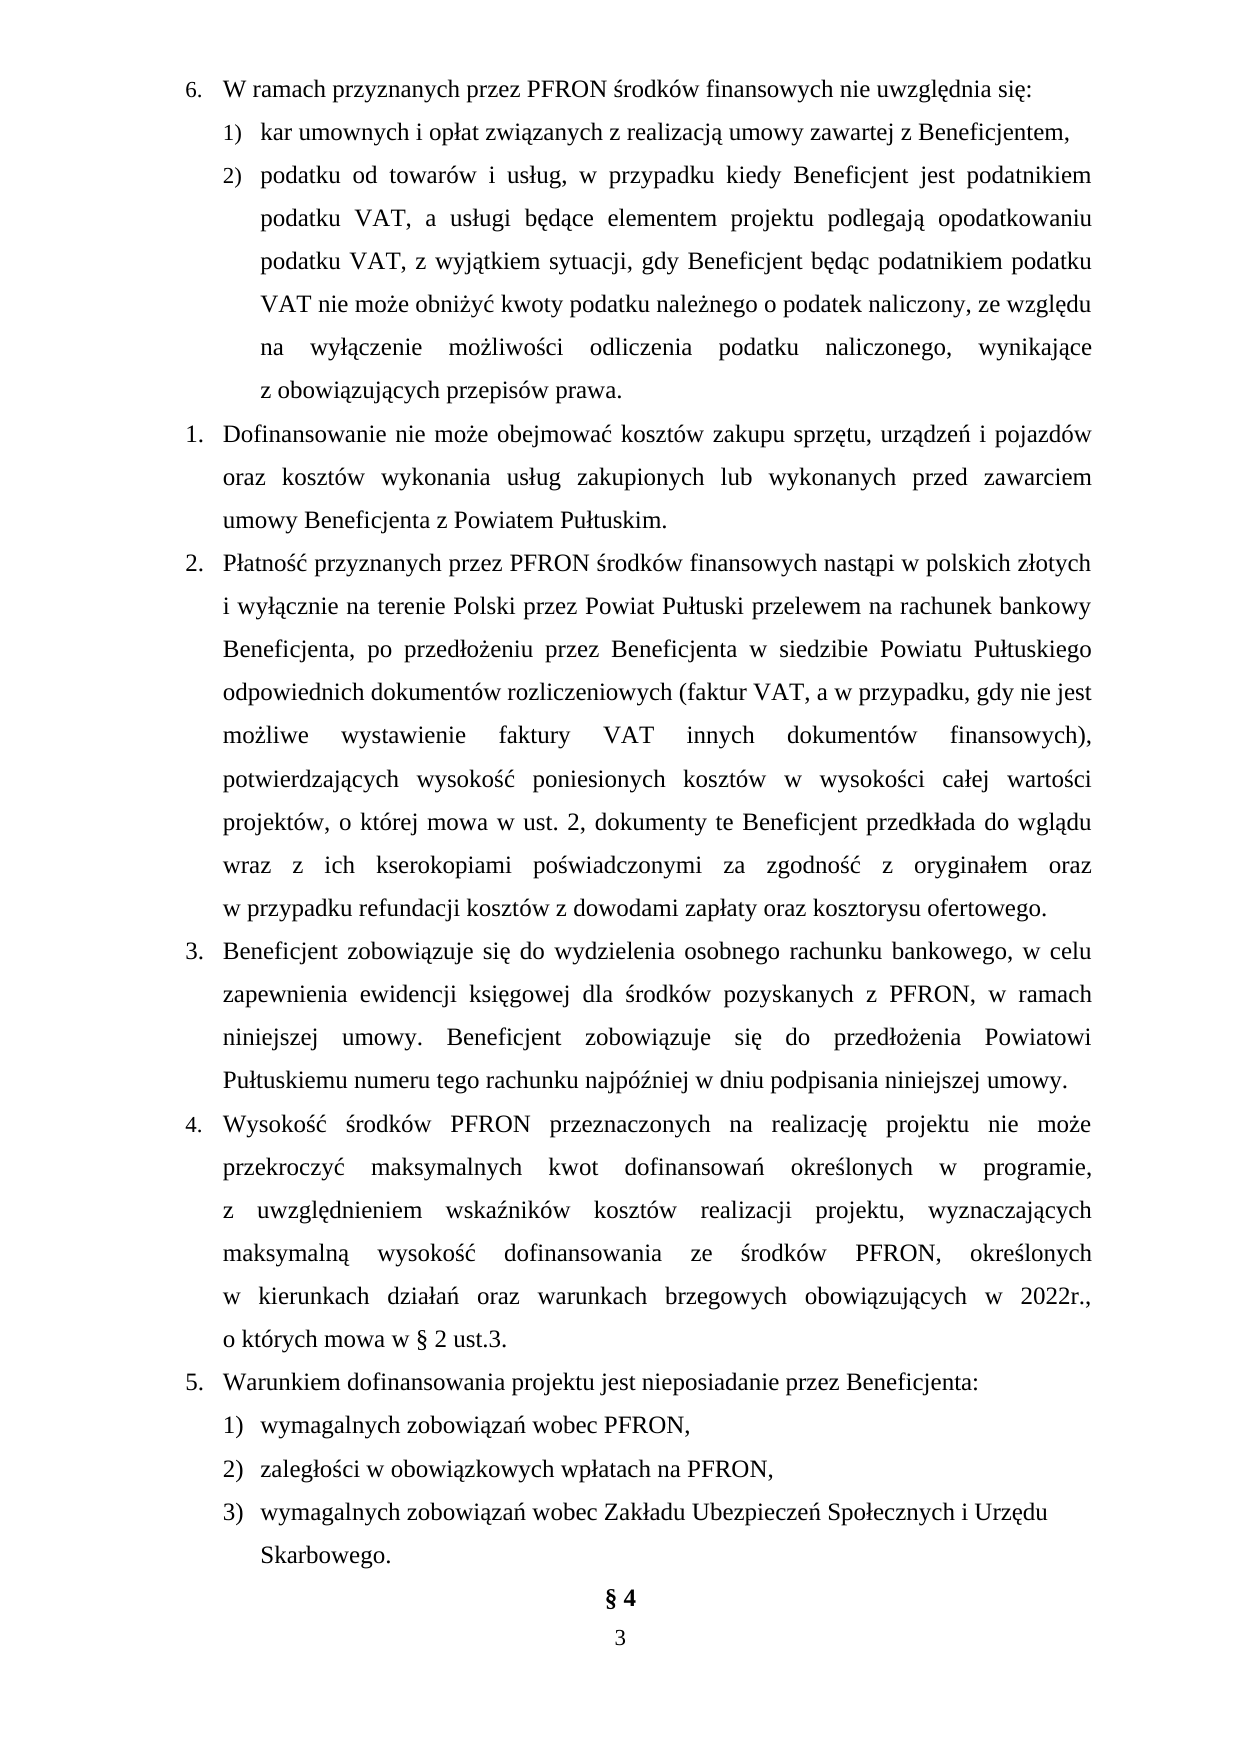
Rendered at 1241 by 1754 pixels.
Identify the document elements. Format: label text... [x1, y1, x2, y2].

list wymagalnych zobowiązań wobec Zakładu Ubezpieczeń Społecznych i Urzędu Skarbowego. [223, 1497, 1092, 1569]
list wymagalnych zobowiązań wobec PFRON, [223, 1411, 1092, 1439]
list W ramach przyznanych przez PFRON środków finansowych nie uwzględnia się: [185, 74, 1092, 102]
list podatku od towarów i usług, w przypadku kiedy Beneficjent jest podatnikiem podatku VAT, a usługi będące elementem projektu podlegają opodatkowaniu podatku VAT, z wyjątkiem sytuacji, gdy Beneficjent będąc podatnikiem podatku VAT nie może obniżyć kwoty podatku należnego o podatek naliczony, ze względu na wyłączenie możliwości odliczenia podatku naliczonego, wynikające z obowiązujących przepisów prawa. [223, 160, 1092, 404]
list Płatność przyznanych przez PFRON środków finansowych nastąpi w polskich złotych i wyłącznie na terenie Polski przez Powiat Pułtuski przelewem na rachunek bankowy Beneficjenta, po przedłożeniu przez Beneficjenta w siedzibie Powiatu Pułtuskiego odpowiednich dokumentów rozliczeniowych (faktur VAT, a w przypadku, gdy nie jest możliwe wystawienie faktury VAT innych dokumentów finansowych), potwierdzających wysokość poniesionych kosztów w wysokości całej wartości projektów, o której mowa w ust. 2, dokumenty te Beneficjent przedkłada do wglądu wraz z ich kserokopiami poświadczonymi za zgodność z oryginałem oraz w przypadku refundacji kosztów z dowodami zapłaty oraz kosztorysu ofertowego. [185, 548, 1092, 922]
list Beneficjent zobowiązuje się do wydzielenia osobnego rachunku bankowego, w celu zapewnienia ewidencji księgowej dla środków pozyskanych z PFRON, w ramach niniejszej umowy. Beneficjent zobowiązuje się do przedłożenia Powiatowi Pułtuskiemu numeru tego rachunku najpóźniej w dniu podpisania niniejszej umowy. [185, 936, 1092, 1094]
list Dofinansowanie nie może obejmować kosztów zakupu sprzętu, urządzeń i pojazdów oraz kosztów wykonania usług zakupionych lub wykonanych przed zawarciem umowy Beneficjenta z Powiatem Pułtuskim. [185, 419, 1092, 534]
list kar umownych i opłat związanych z realizacją umowy zawartej z Beneficjentem, [223, 117, 1092, 146]
list zaległości w obowiązkowych wpłatach na PFRON, [223, 1454, 1092, 1482]
list Wysokość środków PFRON przeznaczonych na realizację projektu nie może przekroczyć maksymalnych kwot dofinansowań określonych w programie, z uwzględnieniem wskaźników kosztów realizacji projektu, wyznaczających maksymalną wysokość dofinansowania ze środków PFRON, określonych w kierunkach działań oraz warunkach brzegowych obowiązujących w 2022r., o których mowa w § 2 ust.3. [185, 1109, 1092, 1353]
text § 4 [148, 1583, 1092, 1612]
list Warunkiem dofinansowania projektu jest nieposiadanie przez Beneficjenta: [185, 1367, 1092, 1396]
